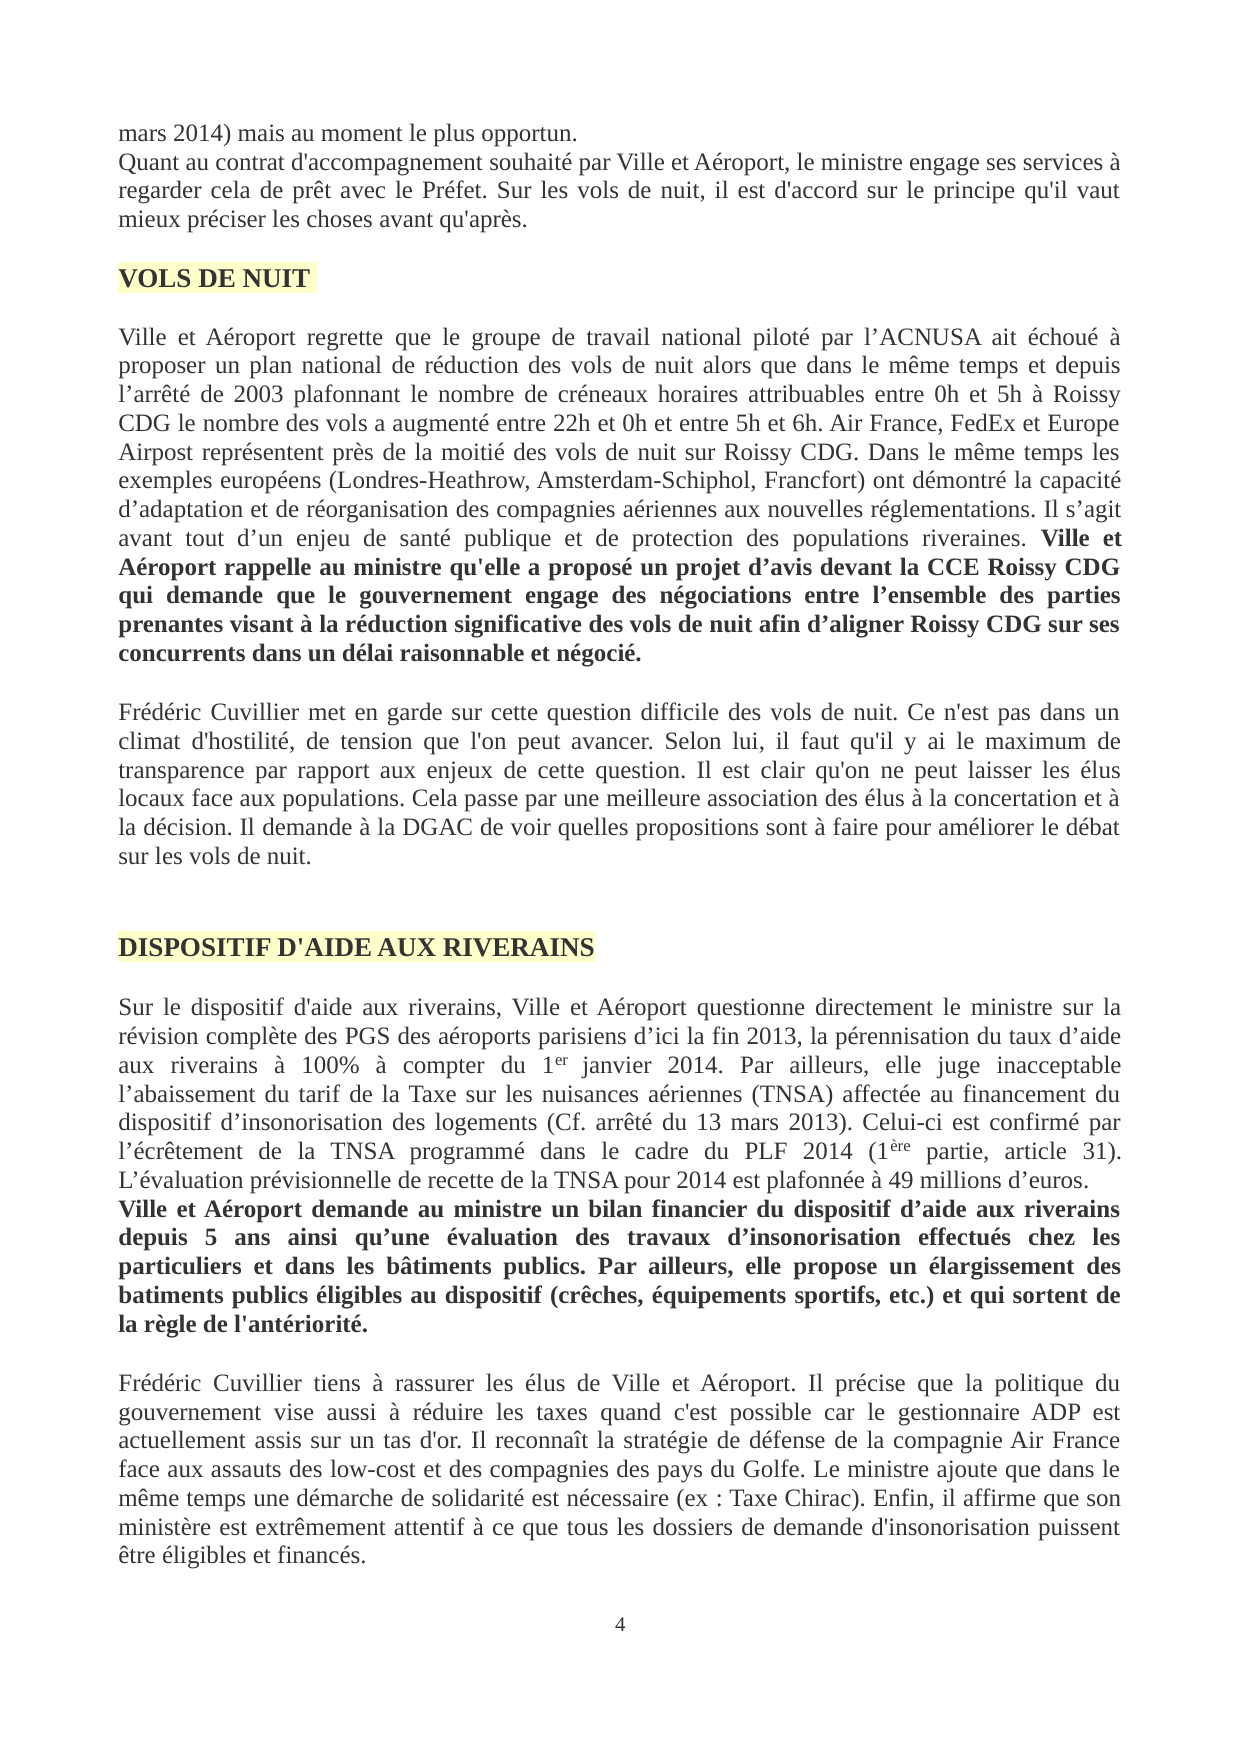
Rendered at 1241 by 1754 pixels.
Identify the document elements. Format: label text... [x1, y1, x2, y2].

text Ville et Aéroport demande au ministre un bilan financier du dispositif d’aide aux riverains depuis 5 ans ainsi qu’une évaluation des travaux d’insonorisation effectués chez les particuliers et dans les bâtiments publics. Par ailleurs, elle propose un élargissement des batiments publics éligibles au dispositif (crêches, équipements sportifs, etc.) et qui sortent de la règle de l'antériorité. [118, 1194, 1122, 1337]
text Ville et Aéroport regrette que le groupe de travail national piloté par l’ACNUSA ait échoué à proposer un plan national de réduction des vols de nuit alors que dans le même temps et depuis l’arrêté de 2003 plafonnant le nombre de créneaux horaires attribuables entre 0h et 5h à Roissy CDG le nombre des vols a augmenté entre 22h et 0h et entre 5h et 6h. Air France, FedEx et Europe Airpost représentent près de la moitié des vols de nuit sur Roissy CDG. Dans le même temps les exemples européens (Londres-Heathrow, Amsterdam-Schiphol, Francfort) ont démontré la capacité d’adaptation et de réorganisation des compagnies aériennes aux nouvelles réglementations. Il s’agit avant tout d’un enjeu de santé publique et de protection des populations riveraines. Ville et Aéroport rappelle au ministre qu'elle a proposé un projet d’avis devant la CCE Roissy CDG qui demande que le gouvernement engage des négociations entre l’ensemble des parties prenantes visant à la réduction significative des vols de nuit afin d’aligner Roissy CDG sur ses concurrents dans un délai raisonnable et négocié. [118, 322, 1122, 667]
text VOLS DE NUIT [118, 262, 1122, 293]
text Sur le dispositif d'aide aux riverains, Ville et Aéroport questionne directement le ministre sur la révision complète des PGS des aéroports parisiens d’ici la fin 2013, la pérennisation du taux d’aide aux riverains à 100% à compter du 1er janvier 2014. Par ailleurs, elle juge inacceptable l’abaissement du tarif de la Taxe sur les nuisances aériennes (TNSA) affectée au financement du dispositif d’insonorisation des logements (Cf. arrêté du 13 mars 2013). Celui-ci est confirmé par l’écrêtement de la TNSA programmé dans le cadre du PLF 2014 (1ère partie, article 31). L’évaluation prévisionnelle de recette de la TNSA pour 2014 est plafonnée à 49 millions d’euros. [118, 992, 1122, 1194]
text Quant au contrat d'accompagnement souhaité par Ville et Aéroport, le ministre engage ses services à regarder cela de prêt avec le Préfet. Sur les vols de nuit, il est d'accord sur le principe qu'il vaut mieux préciser les choses avant qu'après. [118, 147, 1122, 233]
text mars 2014) mais au moment le plus opportun. [118, 118, 1122, 147]
text DISPOSITIF D'AIDE AUX RIVERAINS [118, 931, 1122, 962]
text Frédéric Cuvillier met en garde sur cette question difficile des vols de nuit. Ce n'est pas dans un climat d'hostilité, de tension que l'on peut avancer. Selon lui, il faut qu'il y ai le maximum de transparence par rapport aux enjeux de cette question. Il est clair qu'on ne peut laisser les élus locaux face aux populations. Cela passe par une meilleure association des élus à la concertation et à la décision. Il demande à la DGAC de voir quelles propositions sont à faire pour améliorer le débat sur les vols de nuit. [118, 697, 1122, 870]
text Frédéric Cuvillier tiens à rassurer les élus de Ville et Aéroport. Il précise que la politique du gouvernement vise aussi à réduire les taxes quand c'est possible car le gestionnaire ADP est actuellement assis sur un tas d'or. Il reconnaît la stratégie de défense de la compagnie Air France face aux assauts des low-cost et des compagnies des pays du Golfe. Le ministre ajoute que dans le même temps une démarche de solidarité est nécessaire (ex : Taxe Chirac). Enfin, il affirme que son ministère est extrêmement attentif à ce que tous les dossiers de demande d'insonorisation puissent être éligibles et financés. [118, 1368, 1122, 1569]
